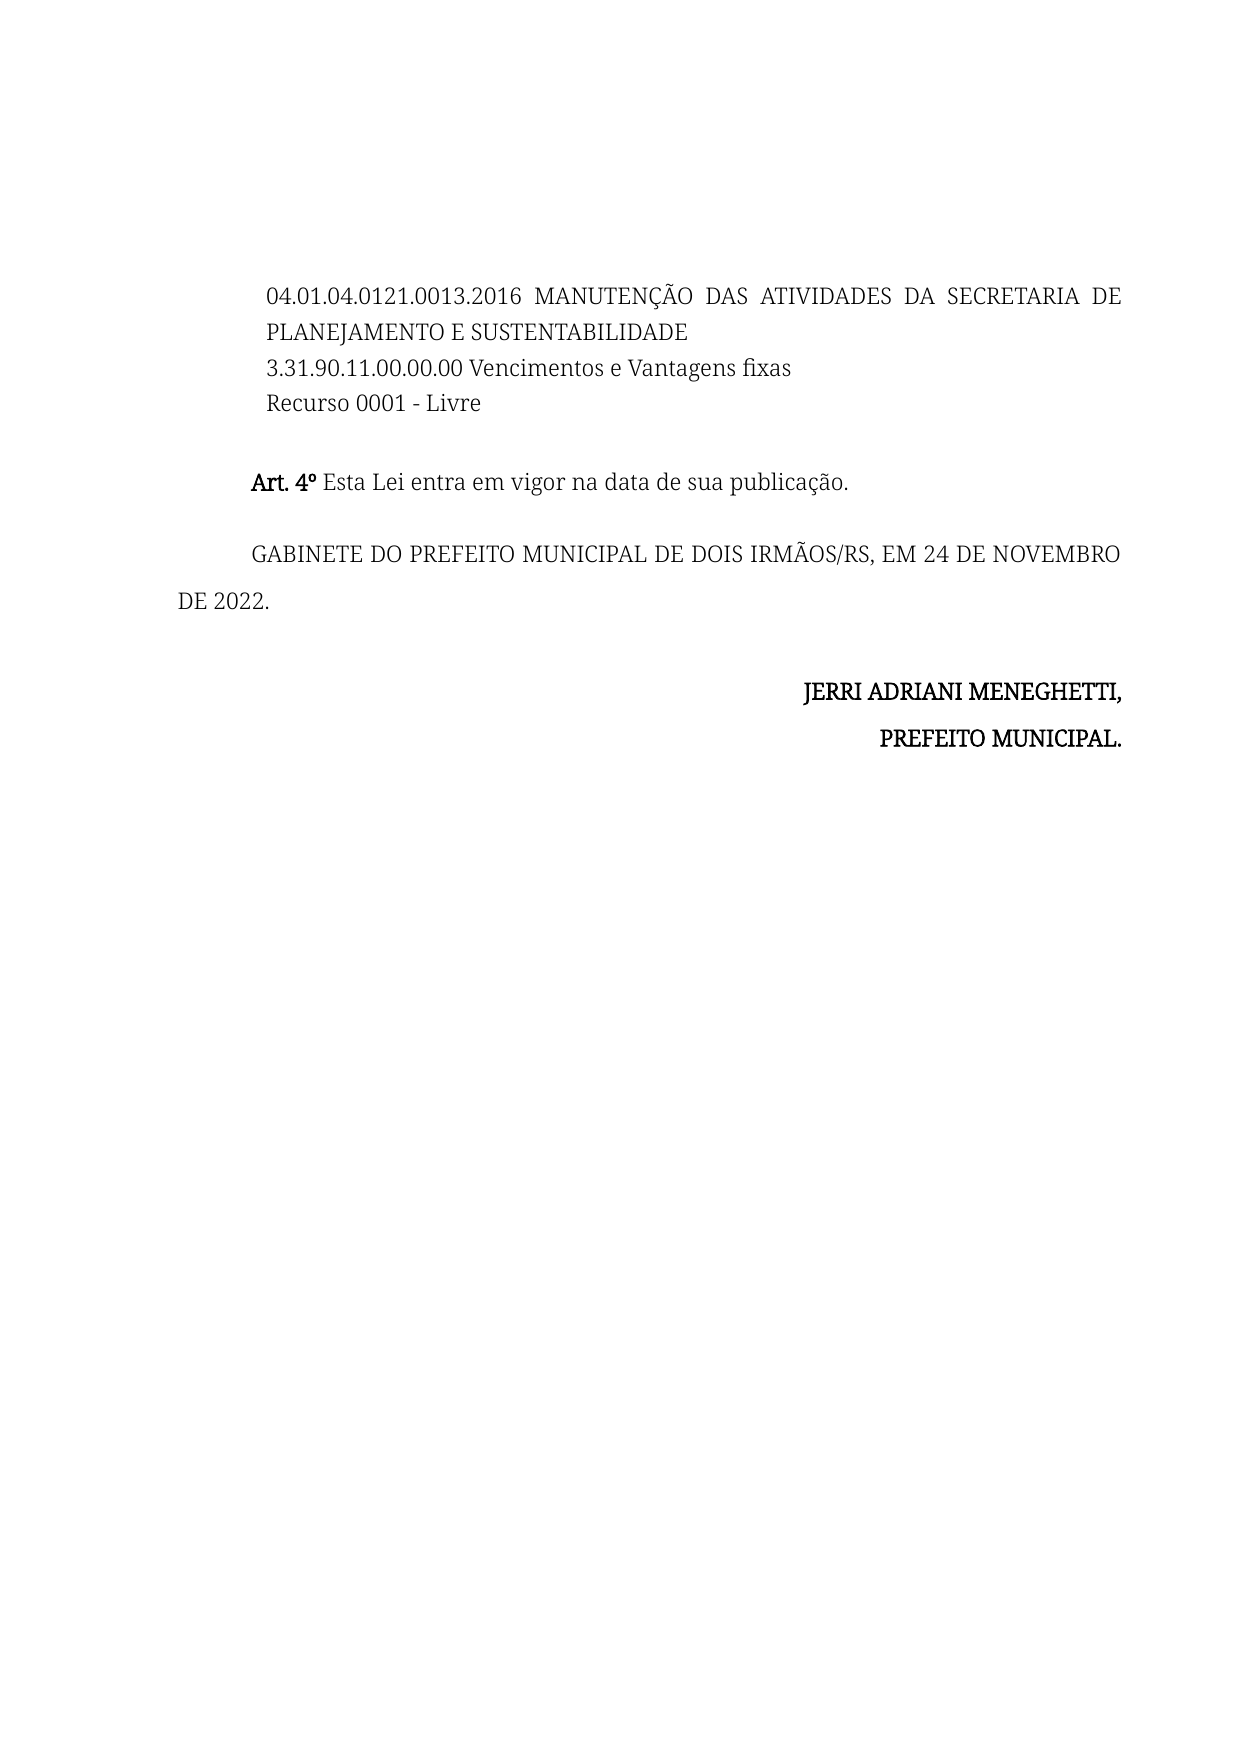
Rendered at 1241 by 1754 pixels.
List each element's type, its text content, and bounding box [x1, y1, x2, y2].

text GABINETE DO PREFEITO MUNICIPAL DE DOIS IRMÃOS/RS, EM 24 DE NOVEMBRO DE 2022. [177, 538, 1122, 617]
text PREFEITO MUNICIPAL. [215, 722, 1122, 753]
text 3.31.90.11.00.00.00 Vencimentos e Vantagens fixas [266, 351, 1122, 383]
text Recurso 0001 - Livre [266, 387, 1122, 419]
text Art. 4º Esta Lei entra em vigor na data de sua publicação. [177, 466, 1122, 497]
text JERRI ADRIANI MENEGHETTI, [177, 675, 1122, 706]
text 04.01.04.0121.0013.2016 MANUTENÇÃO DAS ATIVIDADES DA SECRETARIA DE PLANEJAMENTO E SUSTENTABILIDADE [266, 279, 1122, 347]
